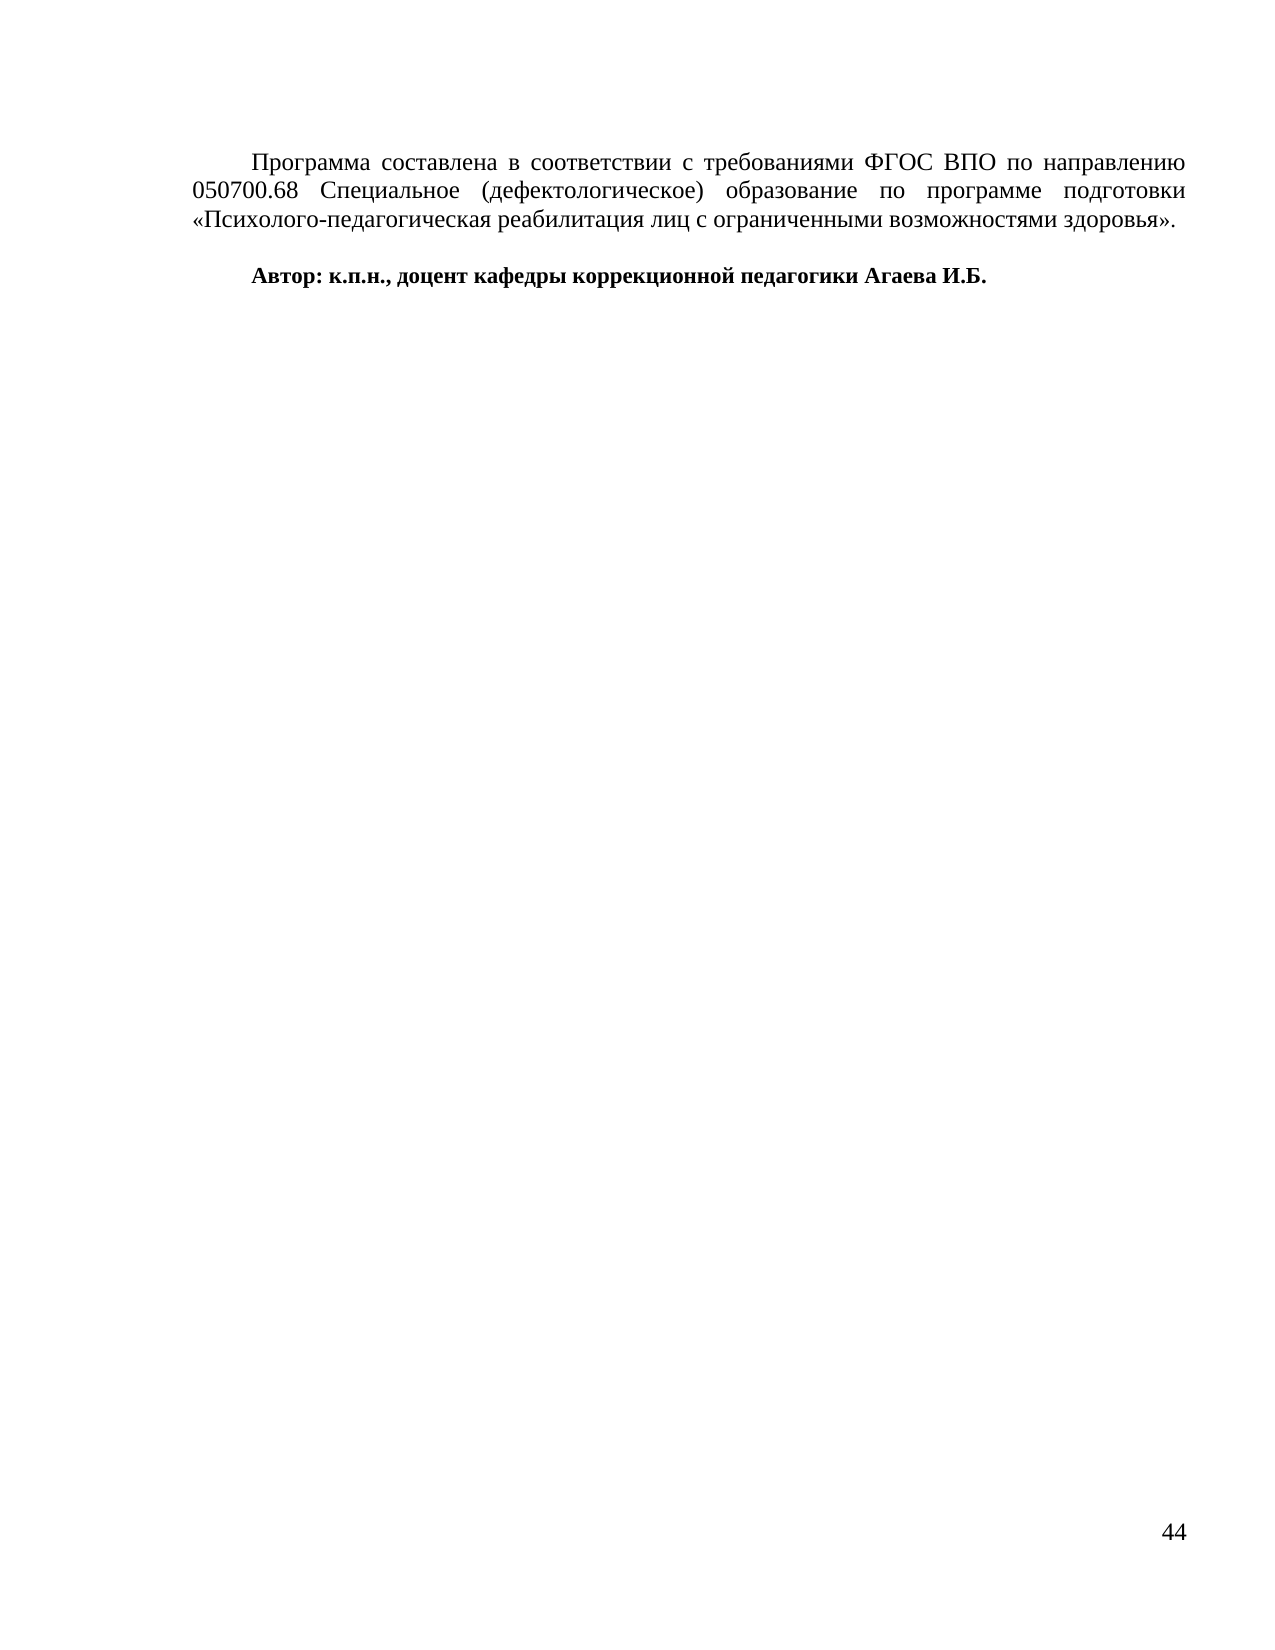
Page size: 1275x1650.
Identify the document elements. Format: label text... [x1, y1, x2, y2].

text Автор: к.п.н., доцент кафедры коррекционной педагогики Агаева И.Б. [192, 262, 1186, 288]
text Программа составлена в соответствии с требованиями ФГОС ВПО по направлению 050700.68 Специальное (дефектологическое) образование по программе подготовки «Психолого-педагогическая реабилитация лиц с ограниченными возможностями здоровья». [192, 147, 1186, 233]
